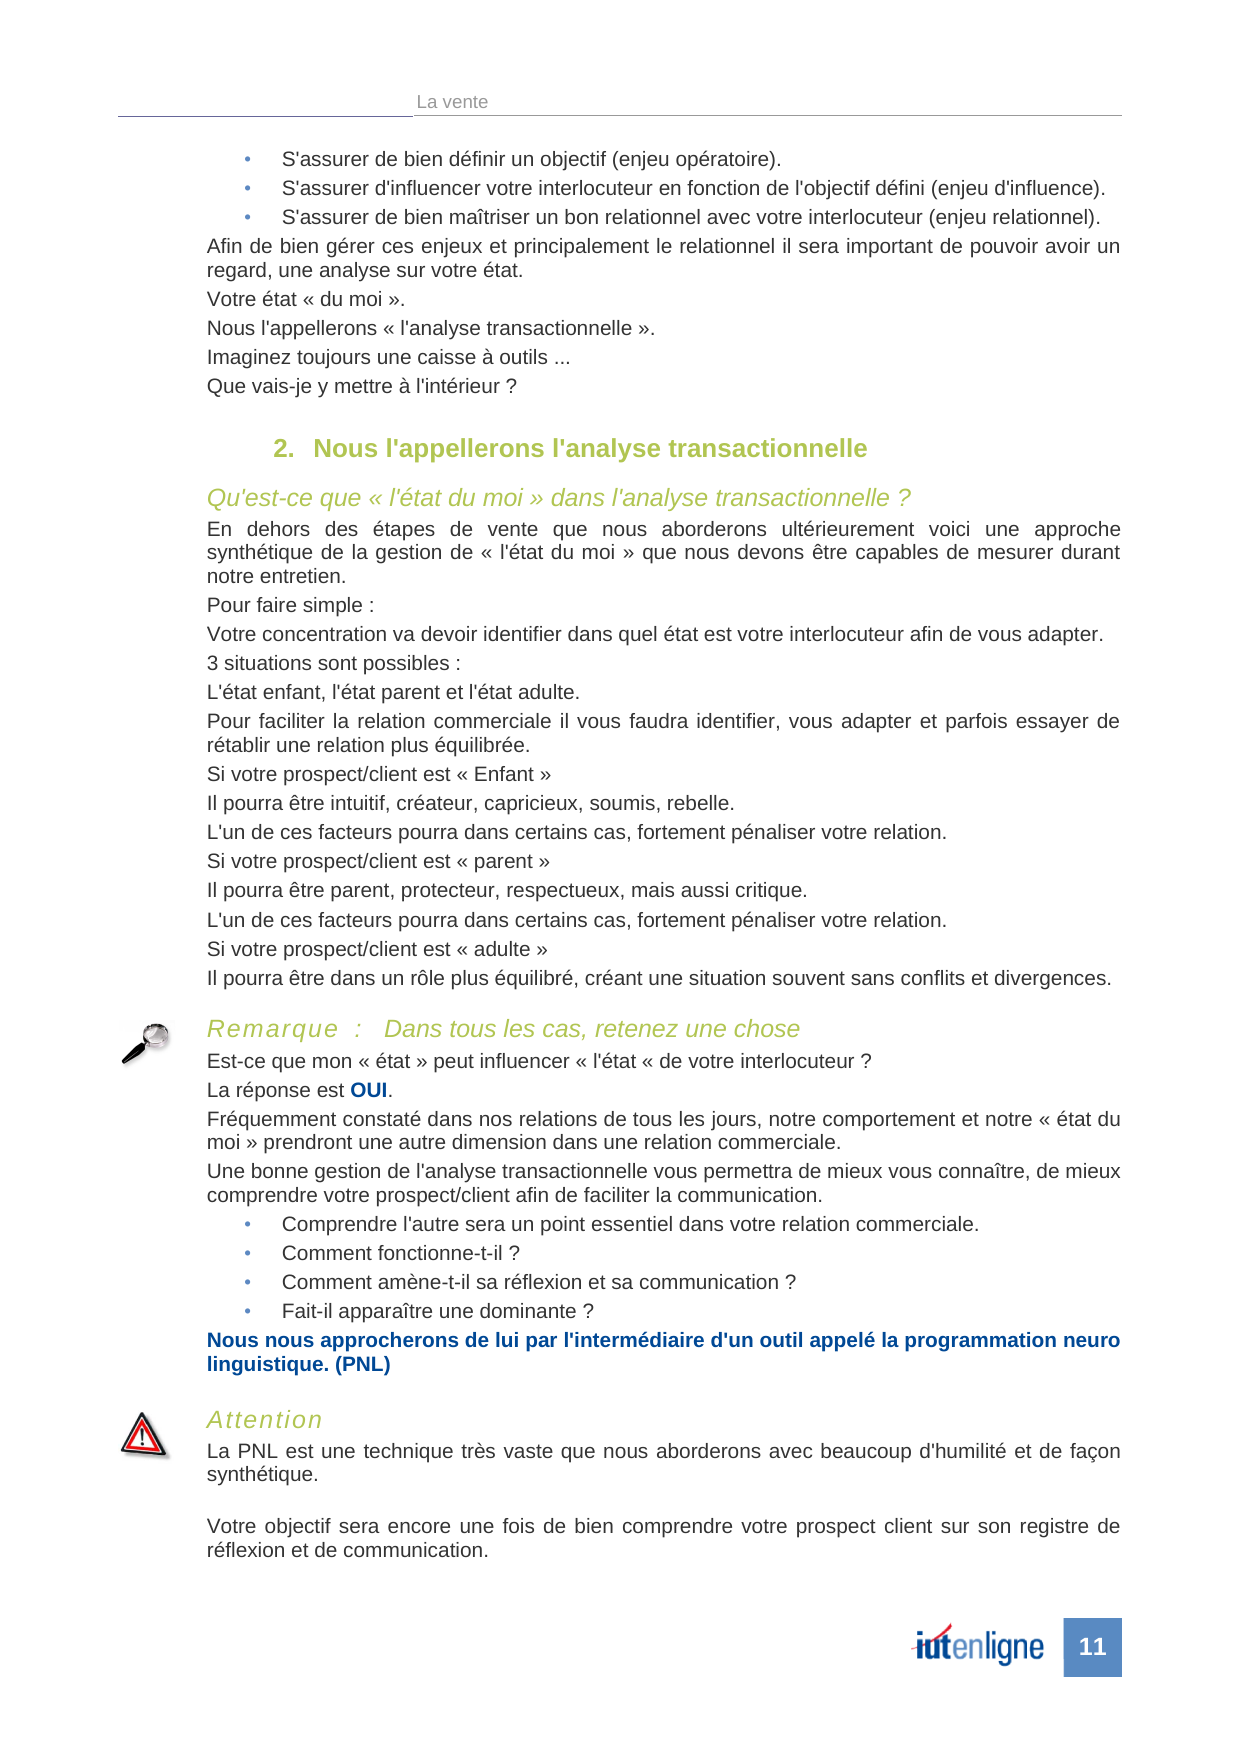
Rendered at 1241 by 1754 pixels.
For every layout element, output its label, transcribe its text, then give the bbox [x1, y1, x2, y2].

list S'assurer de bien définir un objectif (enjeu opératoire). [244, 135, 1122, 171]
list Comment amène-t-il sa réflexion et sa communication ? [244, 1271, 1122, 1294]
text Pour faire simple : [207, 593, 1122, 617]
list Fait-il apparaître une dominante ? [244, 1300, 1122, 1323]
list S'assurer d'influencer votre interlocuteur en fonction de l'objectif défini (enjeu d'influence). [244, 177, 1122, 200]
list Comprendre l'autre sera un point essentiel dans votre relation commerciale. [244, 1212, 1122, 1236]
text L'un de ces facteurs pourra dans certains cas, fortement pénaliser votre relation. [207, 821, 1122, 844]
text Votre objectif sera encore une fois de bien comprendre votre prospect client sur son registre de réflexion et de communication. [207, 1515, 1122, 1561]
title Remarque : Dans tous les cas, retenez une chose [207, 1015, 1122, 1043]
text Afin de bien gérer ces enjeux et principalement le relationnel il sera important de pouvoir avoir un regard, une analyse sur votre état. [207, 235, 1122, 282]
text La réponse est OUI. [207, 1078, 1122, 1102]
text Il pourra être intuitif, créateur, capricieux, soumis, rebelle. [207, 792, 1122, 815]
text L'état enfant, l'état parent et l'état adulte. [207, 681, 1122, 704]
title Nous l'appellerons l'analyse transactionnelle [266, 434, 1122, 463]
text Que vais-je y mettre à l'intérieur ? [207, 375, 1122, 398]
text Il pourra être dans un rôle plus équilibré, créant une situation souvent sans conflits et divergences. [207, 967, 1122, 990]
list Comment fonctionne-t-il ? [244, 1241, 1122, 1265]
text Si votre prospect/client est « adulte » [207, 937, 1122, 961]
text Une bonne gestion de l'analyse transactionnelle vous permettra de mieux vous connaître, de mieux comprendre votre prospect/client afin de faciliter la communication. [207, 1160, 1122, 1206]
text Si votre prospect/client est « Enfant » [207, 762, 1122, 786]
text Nous l'appellerons « l'analyse transactionnelle ». [207, 317, 1122, 340]
text Pour faciliter la relation commerciale il vous faudra identifier, vous adapter et parfois essayer de rétablir une relation plus équilibrée. [207, 710, 1122, 756]
text Fréquemment constaté dans nos relations de tous les jours, notre comportement et notre « état du moi » prendront une autre dimension dans une relation commerciale. [207, 1107, 1122, 1154]
title Qu'est-ce que « l'état du moi » dans l'analyse transactionnelle ? [207, 484, 1122, 512]
text Est-ce que mon « état » peut influencer « l'état « de votre interlocuteur ? [207, 1049, 1122, 1072]
text Nous nous approcherons de lui par l'intermédiaire d'un outil appelé la programmation neuro linguistique. (PNL) [207, 1329, 1122, 1375]
text Imaginez toujours une caisse à outils ... [207, 346, 1122, 369]
list S'assurer de bien maîtriser un bon relationnel avec votre interlocuteur (enjeu relationnel). [244, 206, 1122, 229]
text Si votre prospect/client est « parent » [207, 850, 1122, 873]
text Votre état « du moi ». [207, 287, 1122, 311]
text 3 situations sont possibles : [207, 652, 1122, 675]
text Votre concentration va devoir identifier dans quel état est votre interlocuteur afin de vous adapter. [207, 622, 1122, 646]
text L'un de ces facteurs pourra dans certains cas, fortement pénaliser votre relation. [207, 908, 1122, 931]
text En dehors des étapes de vente que nous aborderons ultérieurement voici une approche synthétique de la gestion de « l'état du moi » que nous devons être capables de mesurer durant notre entretien. [207, 518, 1122, 587]
picture [118, 1410, 207, 1470]
text Il pourra être parent, protecteur, respectueux, mais aussi critique. [207, 879, 1122, 902]
title Attention [207, 1406, 1122, 1433]
text La PNL est une technique très vaste que nous aborderons avec beaucoup d'humilité et de façon synthétique. [207, 1439, 1122, 1486]
picture [118, 1020, 207, 1080]
picture [795, 1605, 1122, 1678]
